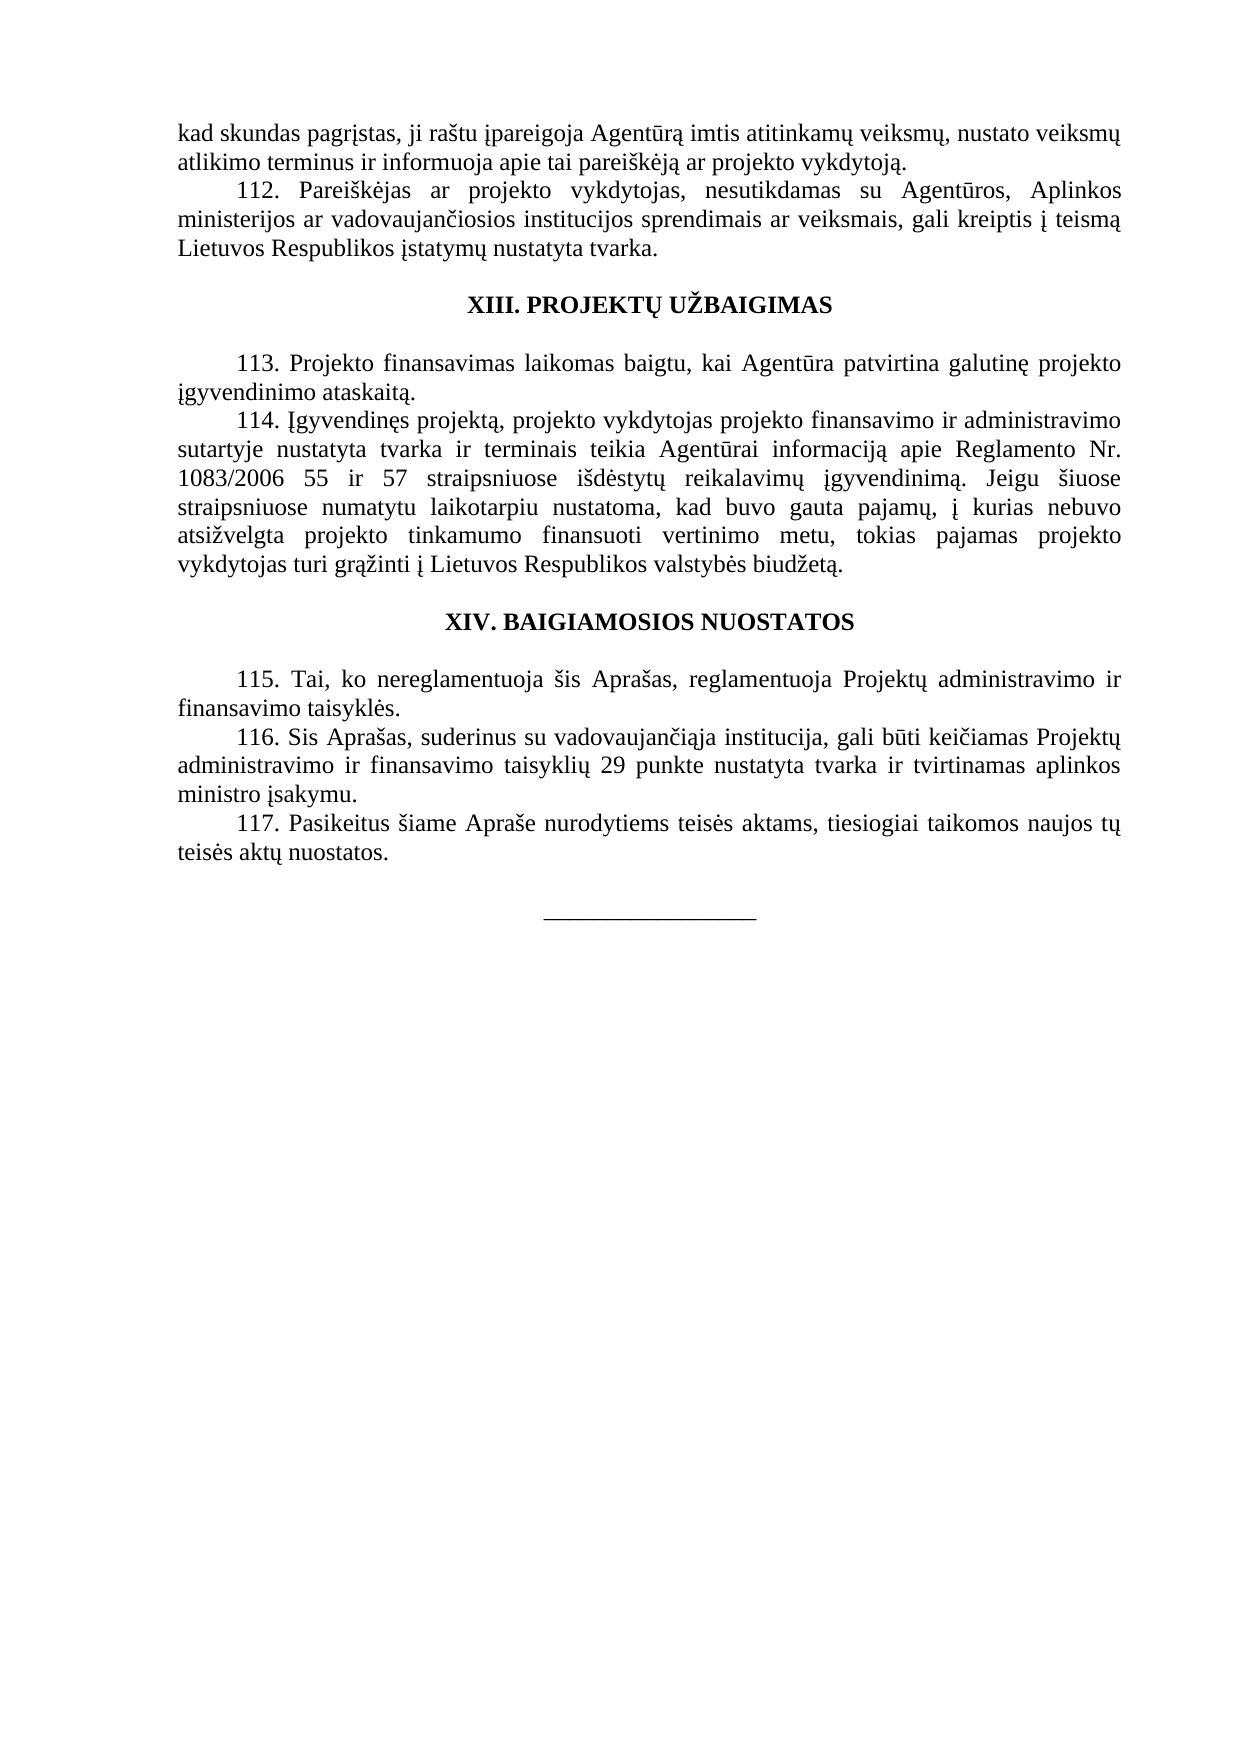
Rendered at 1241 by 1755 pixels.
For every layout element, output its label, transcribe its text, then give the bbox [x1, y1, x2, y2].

text XIV. BAIGIAMOSIOS NUOSTATOS [177, 607, 1122, 636]
text 117. Pasikeitus šiame Apraše nurodytiems teisės aktams, tiesiogiai taikomos naujos tų teisės aktų nuostatos. [177, 808, 1122, 866]
text 112. Pareiškėjas ar projekto vykdytojas, nesutikdamas su Agentūros, Aplinkos ministerijos ar vadovaujančiosios institucijos sprendimais ar veiksmais, gali kreiptis į teismą Lietuvos Respublikos įstatymų nustatyta tvarka. [177, 176, 1122, 262]
text XIII. PROJEKTŲ UŽBAIGIMAS [177, 291, 1122, 319]
text 115. Tai, ko nereglamentuoja šis Aprašas, reglamentuoja Projektų administravimo ir finansavimo taisyklės. [177, 664, 1122, 722]
text kad skundas pagrįstas, ji raštu įpareigoja Agentūrą imtis atitinkamų veiksmų, nustato veiksmų atlikimo terminus ir informuoja apie tai pareiškėją ar projekto vykdytoją. [177, 118, 1122, 176]
text 114. Įgyvendinęs projektą, projekto vykdytojas projekto finansavimo ir administravimo sutartyje nustatyta tvarka ir terminais teikia Agentūrai informaciją apie Reglamento Nr. 1083/2006 55 ir 57 straipsniuose išdėstytų reikalavimų įgyvendinimą. Jeigu šiuose straipsniuose numatytu laikotarpiu nustatoma, kad buvo gauta pajamų, į kurias nebuvo atsižvelgta projekto tinkamumo finansuoti vertinimo metu, tokias pajamas projekto vykdytojas turi grąžinti į Lietuvos Respublikos valstybės biudžetą. [177, 406, 1122, 578]
text _________________ [177, 894, 1122, 923]
text 113. Projekto finansavimas laikomas baigtu, kai Agentūra patvirtina galutinę projekto įgyvendinimo ataskaitą. [177, 348, 1122, 406]
text 116. Sis Aprašas, suderinus su vadovaujančiąja institucija, gali būti keičiamas Projektų administravimo ir finansavimo taisyklių 29 punkte nustatyta tvarka ir tvirtinamas aplinkos ministro įsakymu. [177, 722, 1122, 808]
